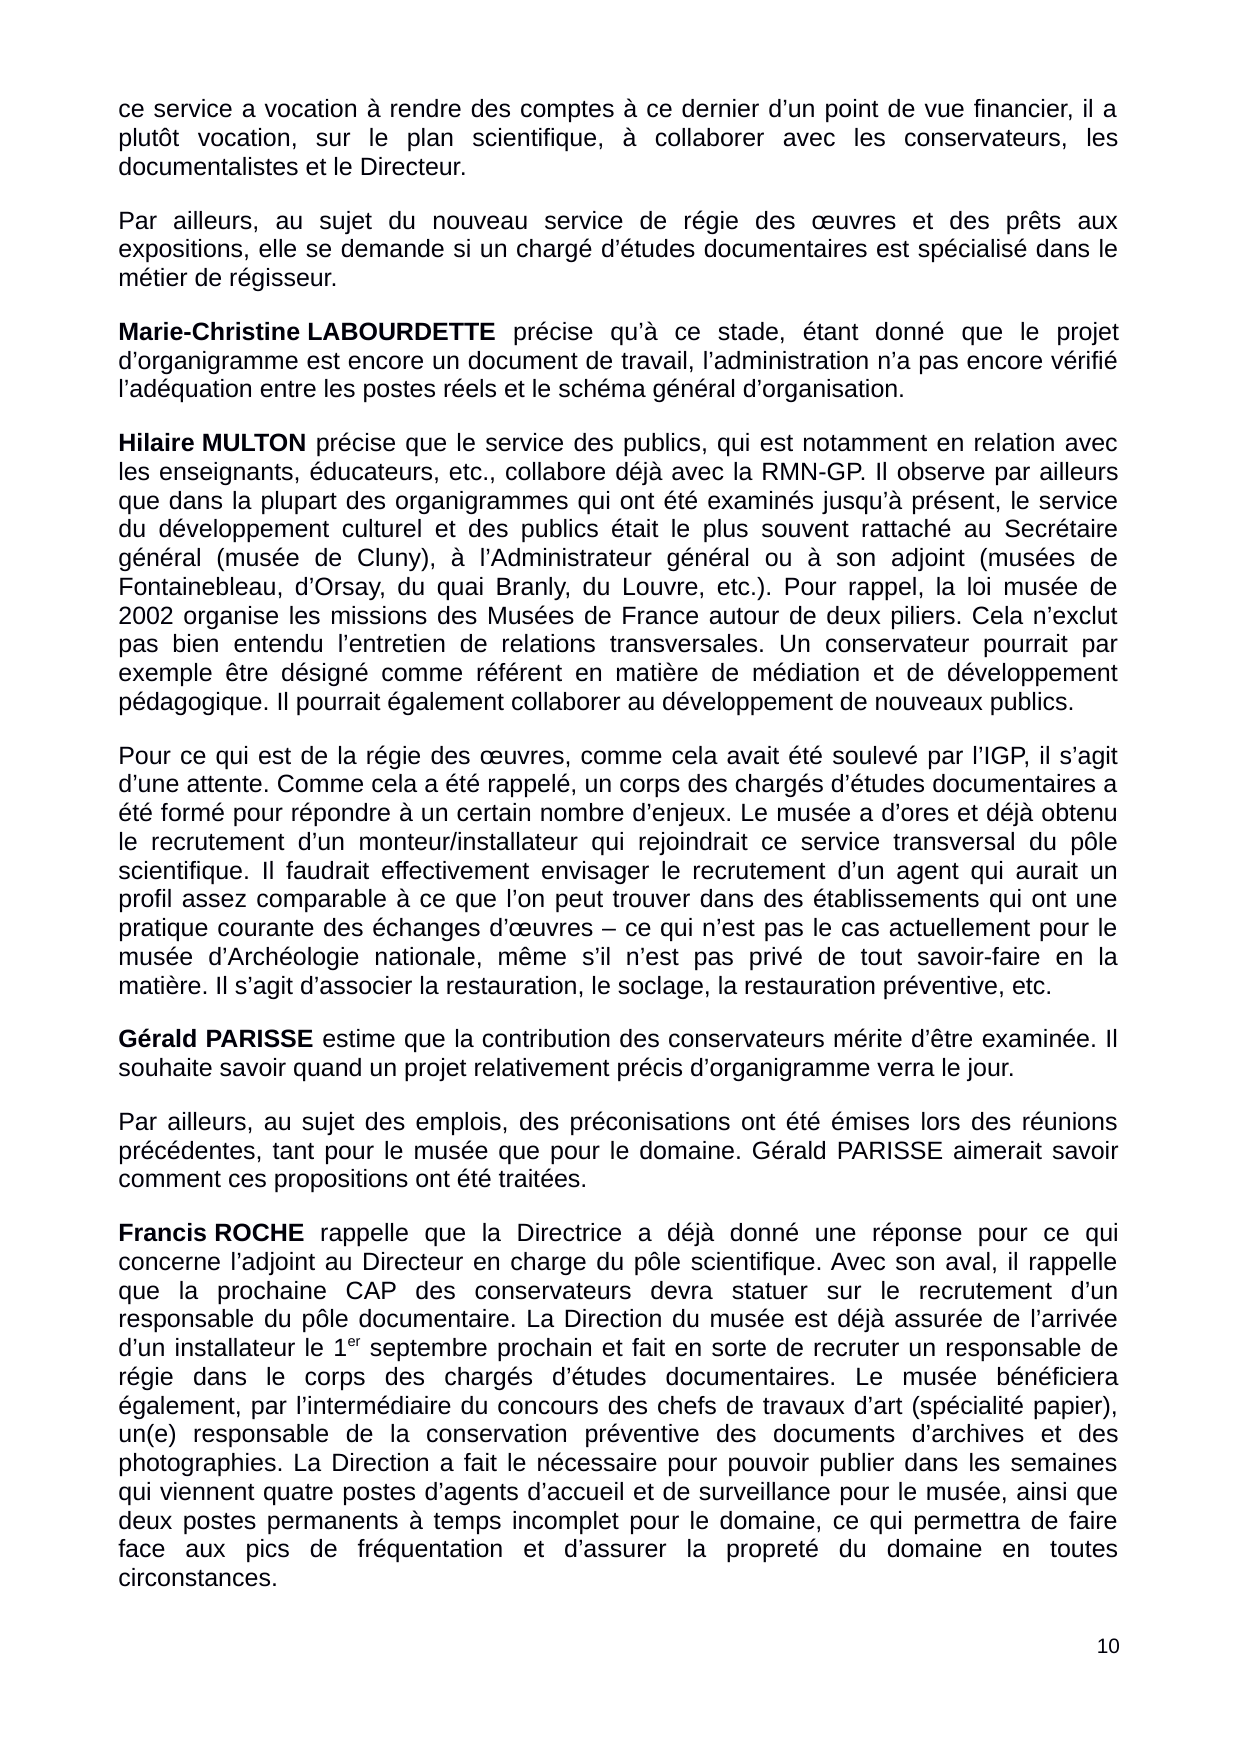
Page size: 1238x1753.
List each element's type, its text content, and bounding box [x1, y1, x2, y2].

text Par ailleurs, au sujet des emplois, des préconisations ont été émises lors des réunions précédentes, tant pour le musée que pour le domaine. Gérald PARISSE aimerait savoir comment ces propositions ont été traitées. [118, 1107, 1120, 1193]
text Hilaire MULTON précise que le service des publics, qui est notamment en relation avec les enseignants, éducateurs, etc., collabore déjà avec la RMN-GP. Il observe par ailleurs que dans la plupart des organigrammes qui ont été examinés jusqu’à présent, le service du développement culturel et des publics était le plus souvent rattaché au Secrétaire général (musée de Cluny), à l’Administrateur général ou à son adjoint (musées de Fontainebleau, d’Orsay, du quai Branly, du Louvre, etc.). Pour rappel, la loi musée de 2002 organise les missions des Musées de France autour de deux piliers. Cela n’exclut pas bien entendu l’entretien de relations transversales. Un conservateur pourrait par exemple être désigné comme référent en matière de médiation et de développement pédagogique. Il pourrait également collaborer au développement de nouveaux publics. [118, 428, 1120, 716]
text Par ailleurs, au sujet du nouveau service de régie des œuvres et des prêts aux expositions, elle se demande si un chargé d’études documentaires est spécialisé dans le métier de régisseur. [118, 206, 1120, 292]
text ce service a vocation à rendre des comptes à ce dernier d’un point de vue financier, il a plutôt vocation, sur le plan scientifique, à collaborer avec les conservateurs, les documentalistes et le Directeur. [118, 94, 1120, 181]
text Pour ce qui est de la régie des œuvres, comme cela avait été soulevé par l’IGP, il s’agit d’une attente. Comme cela a été rappelé, un corps des chargés d’études documentaires a été formé pour répondre à un certain nombre d’enjeux. Le musée a d’ores et déjà obtenu le recrutement d’un monteur/installateur qui rejoindrait ce service transversal du pôle scientifique. Il faudrait effectivement envisager le recrutement d’un agent qui aurait un profil assez comparable à ce que l’on peut trouver dans des établissements qui ont une pratique courante des échanges d’œuvres – ce qui n’est pas le cas actuellement pour le musée d’Archéologie nationale, même s’il n’est pas privé de tout savoir-faire en la matière. Il s’agit d’associer la restauration, le soclage, la restauration préventive, etc. [118, 741, 1120, 999]
text Gérald PARISSE estime que la contribution des conservateurs mérite d’être examinée. Il souhaite savoir quand un projet relativement précis d’organigramme verra le jour. [118, 1024, 1120, 1082]
text Francis ROCHE rappelle que la Directrice a déjà donné une réponse pour ce qui concerne l’adjoint au Directeur en charge du pôle scientifique. Avec son aval, il rappelle que la prochaine CAP des conservateurs devra statuer sur le recrutement d’un responsable du pôle documentaire. La Direction du musée est déjà assurée de l’arrivée d’un installateur le 1er septembre prochain et fait en sorte de recruter un responsable de régie dans le corps des chargés d’études documentaires. Le musée bénéficiera également, par l’intermédiaire du concours des chefs de travaux d’art (spécialité papier), un(e) responsable de la conservation préventive des documents d’archives et des photographies. La Direction a fait le nécessaire pour pouvoir publier dans les semaines qui viennent quatre postes d’agents d’accueil et de surveillance pour le musée, ainsi que deux postes permanents à temps incomplet pour le domaine, ce qui permettra de faire face aux pics de fréquentation et d’assurer la propreté du domaine en toutes circonstances. [118, 1218, 1120, 1592]
text Marie-Christine LABOURDETTE précise qu’à ce stade, étant donné que le projet d’organigramme est encore un document de travail, l’administration n’a pas encore vérifié l’adéquation entre les postes réels et le schéma général d’organisation. [118, 317, 1120, 403]
